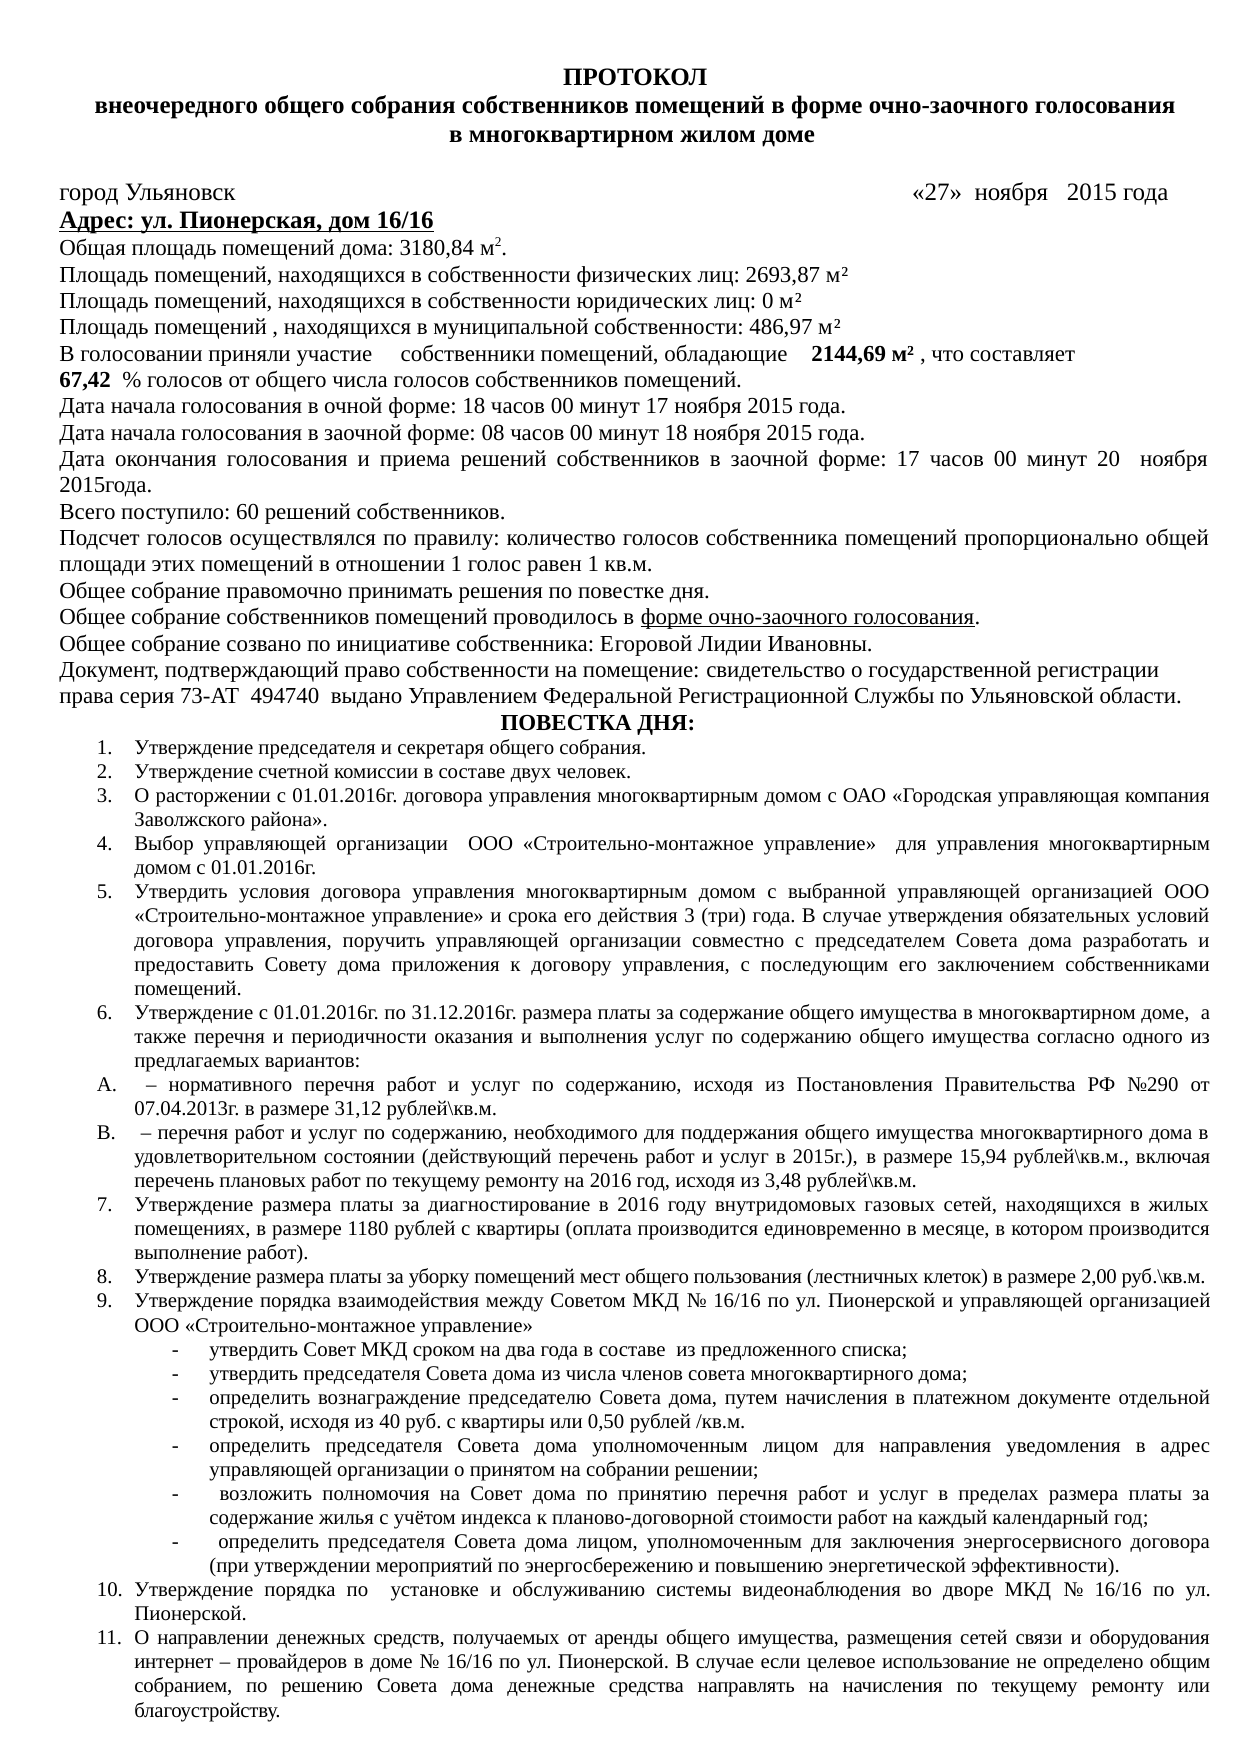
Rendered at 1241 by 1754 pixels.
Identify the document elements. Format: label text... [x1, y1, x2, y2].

text внеочередного общего собрания собственников помещений в форме очно-заочного голосования [59, 91, 1211, 119]
list Утверждение размера платы за диагностирование в 2016 году внутридомовых газовых сетей, находящихся в жилых помещениях, в размере 1180 рублей с квартиры (оплата производится единовременно в месяце, в котором производится выполнение работ). [97, 1192, 1211, 1264]
text Общее собрание правомочно принимать решения по повестке дня. [59, 577, 1211, 603]
list О расторжении с 01.01.2016г. договора управления многоквартирным домом с ОАО «Городская управляющая компания Заволжского района». [97, 783, 1211, 831]
list возложить полномочия на Совет дома по принятию перечня работ и услуг в пределах размера платы за содержание жилья с учётом индекса к планово-договорной стоимости работ на каждый календарный год; [172, 1481, 1211, 1529]
list Утверждение с 01.01.2016г. по 31.12.2016г. размера платы за содержание общего имущества в многоквартирном доме, а также перечня и периодичности оказания и выполнения услуг по содержанию общего имущества согласно одного из предлагаемых вариантов: [97, 1000, 1211, 1072]
text ПРОТОКОЛ [59, 62, 1211, 91]
list О направлении денежных средств, получаемых от аренды общего имущества, размещения сетей связи и оборудования интернет – провайдеров в доме № 16/16 по ул. Пионерской. В случае если целевое использование не определено общим собранием, по решению Совета дома денежные средства направлять на начисления по текущему ремонту или благоустройству. [97, 1625, 1211, 1722]
text 67,42 % голосов от общего числа голосов собственников помещений. [59, 366, 1211, 392]
list Утверждение счетной комиссии в составе двух человек. [97, 759, 1211, 783]
list Утверждение порядка взаимодействия между Советом МКД № 16/16 по ул. Пионерской и управляющей организацией ООО «Строительно-монтажное управление» [97, 1288, 1211, 1337]
text в многоквартирном жилом доме [59, 119, 1211, 148]
list Утверждение размера платы за уборку помещений мест общего пользования (лестничных клеток) в размере 2,00 руб.\кв.м. [97, 1264, 1211, 1288]
text Площадь помещений, находящихся в собственности физических лиц: 2693,87 м² [59, 261, 1211, 287]
list Выбор управляющей организации ООО «Строительно-монтажное управление» для управления многоквартирным домом с 01.01.2016г. [97, 831, 1211, 879]
list определить председателя Совета дома лицом, уполномоченным для заключения энергосервисного договора (при утверждении мероприятий по энергосбережению и повышению энергетической эффективности). [172, 1529, 1211, 1577]
list Утверждение порядка по установке и обслуживанию системы видеонаблюдения во дворе МКД № 16/16 по ул. Пионерской. [97, 1577, 1211, 1625]
text Документ, подтверждающий право собственности на помещение: свидетельство о государственной регистрации права серия 73-АТ 494740 выдано Управлением Федеральной Регистрационной Службы по Ульяновской области. [59, 656, 1211, 709]
list – нормативного перечня работ и услуг по содержанию, исходя из Постановления Правительства РФ №290 от 07.04.2013г. в размере 31,12 рублей\кв.м. [97, 1072, 1211, 1120]
text Общая площадь помещений дома: 3180,84 м2. [59, 234, 1211, 261]
text Адрес: ул. Пионерская, дом 16/16 [59, 206, 1211, 234]
text Дата начала голосования в очной форме: 18 часов 00 минут 17 ноября 2015 года. [59, 392, 1211, 419]
text Общее собрание собственников помещений проводилось в форме очно-заочного голосования. [59, 603, 1211, 629]
list определить председателя Совета дома уполномоченным лицом для направления уведомления в адрес управляющей организации о принятом на собрании решении; [172, 1433, 1211, 1481]
text В голосовании приняли участие собственники помещений, обладающие 2144,69 м² , что составляет [59, 340, 1211, 366]
text город Ульяновск «27» ноября 2015 года [59, 177, 1211, 206]
text ПОВЕСТКА ДНЯ: [59, 709, 1211, 735]
list – перечня работ и услуг по содержанию, необходимого для поддержания общего имущества многоквартирного дома в удовлетворительном состоянии (действующий перечень работ и услуг в 2015г.), в размере 15,94 рублей\кв.м., включая перечень плановых работ по текущему ремонту на 2016 год, исходя из 3,48 рублей\кв.м. [97, 1120, 1211, 1192]
text Всего поступило: 60 решений собственников. [59, 498, 1211, 524]
list Утверждение председателя и секретаря общего собрания. [97, 735, 1211, 759]
text Общее собрание созвано по инициативе собственника: Егоровой Лидии Ивановны. [59, 629, 1211, 656]
text Дата окончания голосования и приема решений собственников в заочной форме: 17 часов 00 минут 20 ноября 2015года. [59, 445, 1211, 498]
list утвердить Совет МКД сроком на два года в составе из предложенного списка; [172, 1337, 1211, 1361]
list определить вознаграждение председателю Совета дома, путем начисления в платежном документе отдельной строкой, исходя из 40 руб. с квартиры или 0,50 рублей /кв.м. [172, 1385, 1211, 1433]
text Площадь помещений , находящихся в муниципальной собственности: 486,97 м² [59, 313, 1211, 340]
text Дата начала голосования в заочной форме: 08 часов 00 минут 18 ноября 2015 года. [59, 419, 1211, 445]
list утвердить председателя Совета дома из числа членов совета многоквартирного дома; [172, 1361, 1211, 1385]
list Утвердить условия договора управления многоквартирным домом с выбранной управляющей организацией ООО «Строительно-монтажное управление» и срока его действия 3 (три) года. В случае утверждения обязательных условий договора управления, поручить управляющей организации совместно с председателем Совета дома разработать и предоставить Совету дома приложения к договору управления, с последующим его заключением собственниками помещений. [97, 879, 1211, 1000]
text Подсчет голосов осуществлялся по правилу: количество голосов собственника помещений пропорционально общей площади этих помещений в отношении 1 голос равен 1 кв.м. [59, 524, 1211, 577]
text Площадь помещений, находящихся в собственности юридических лиц: 0 м² [59, 287, 1211, 313]
